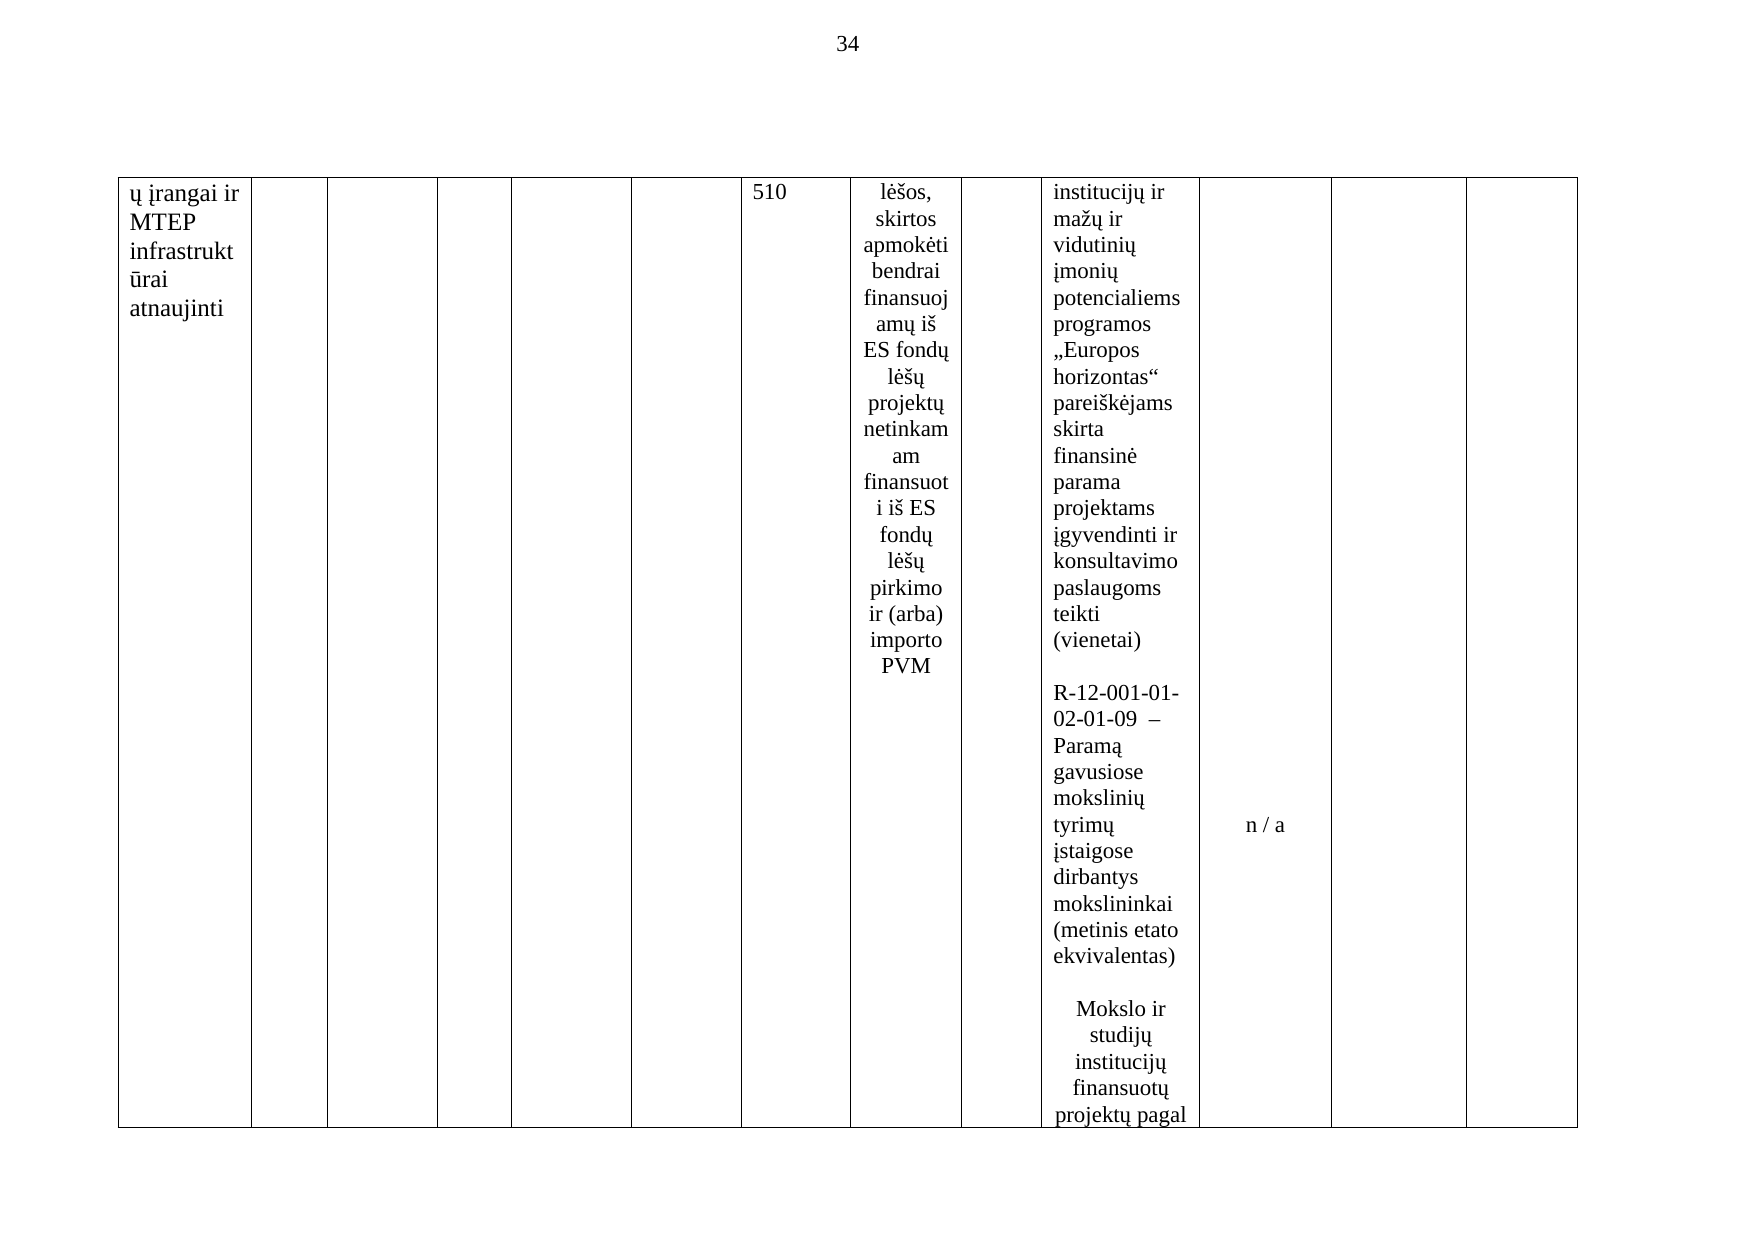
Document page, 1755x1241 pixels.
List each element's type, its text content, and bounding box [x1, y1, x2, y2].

table_cell [512, 178, 631, 1127]
table_cell institucijų ir mažų ir vidutinių įmonių potencialiems programos „Europos horizontas“ pareiškėjams skirta finansinė parama projektams įgyvendinti ir konsultavimo paslaugoms teikti (vienetai) R-12-001-01-02-01-09 – Paramą gavusiose mokslinių tyrimų įstaigose dirbantys mokslininkai (metinis etato ekvivalentas) Mokslo ir studijų institucijų finansuotų projektų pagal [1042, 178, 1199, 1127]
table_cell [252, 178, 327, 1127]
table_cell 510 [742, 178, 850, 1127]
table_cell [1332, 178, 1466, 1127]
table_cell [328, 178, 437, 1127]
table_cell [632, 178, 741, 1127]
table_cell ų įrangai ir MTEP infrastruktūrai atnaujinti [119, 178, 251, 1127]
table_cell n / a [1200, 178, 1331, 1127]
table_cell [438, 178, 511, 1127]
table_cell lėšos, skirtos apmokėti bendrai finansuojamų iš ES fondų lėšų projektų netinkamam finansuoti iš ES fondų lėšų pirkimo ir (arba) importo PVM [851, 178, 961, 1127]
table_cell [1467, 178, 1577, 1127]
table_cell [962, 178, 1041, 1127]
